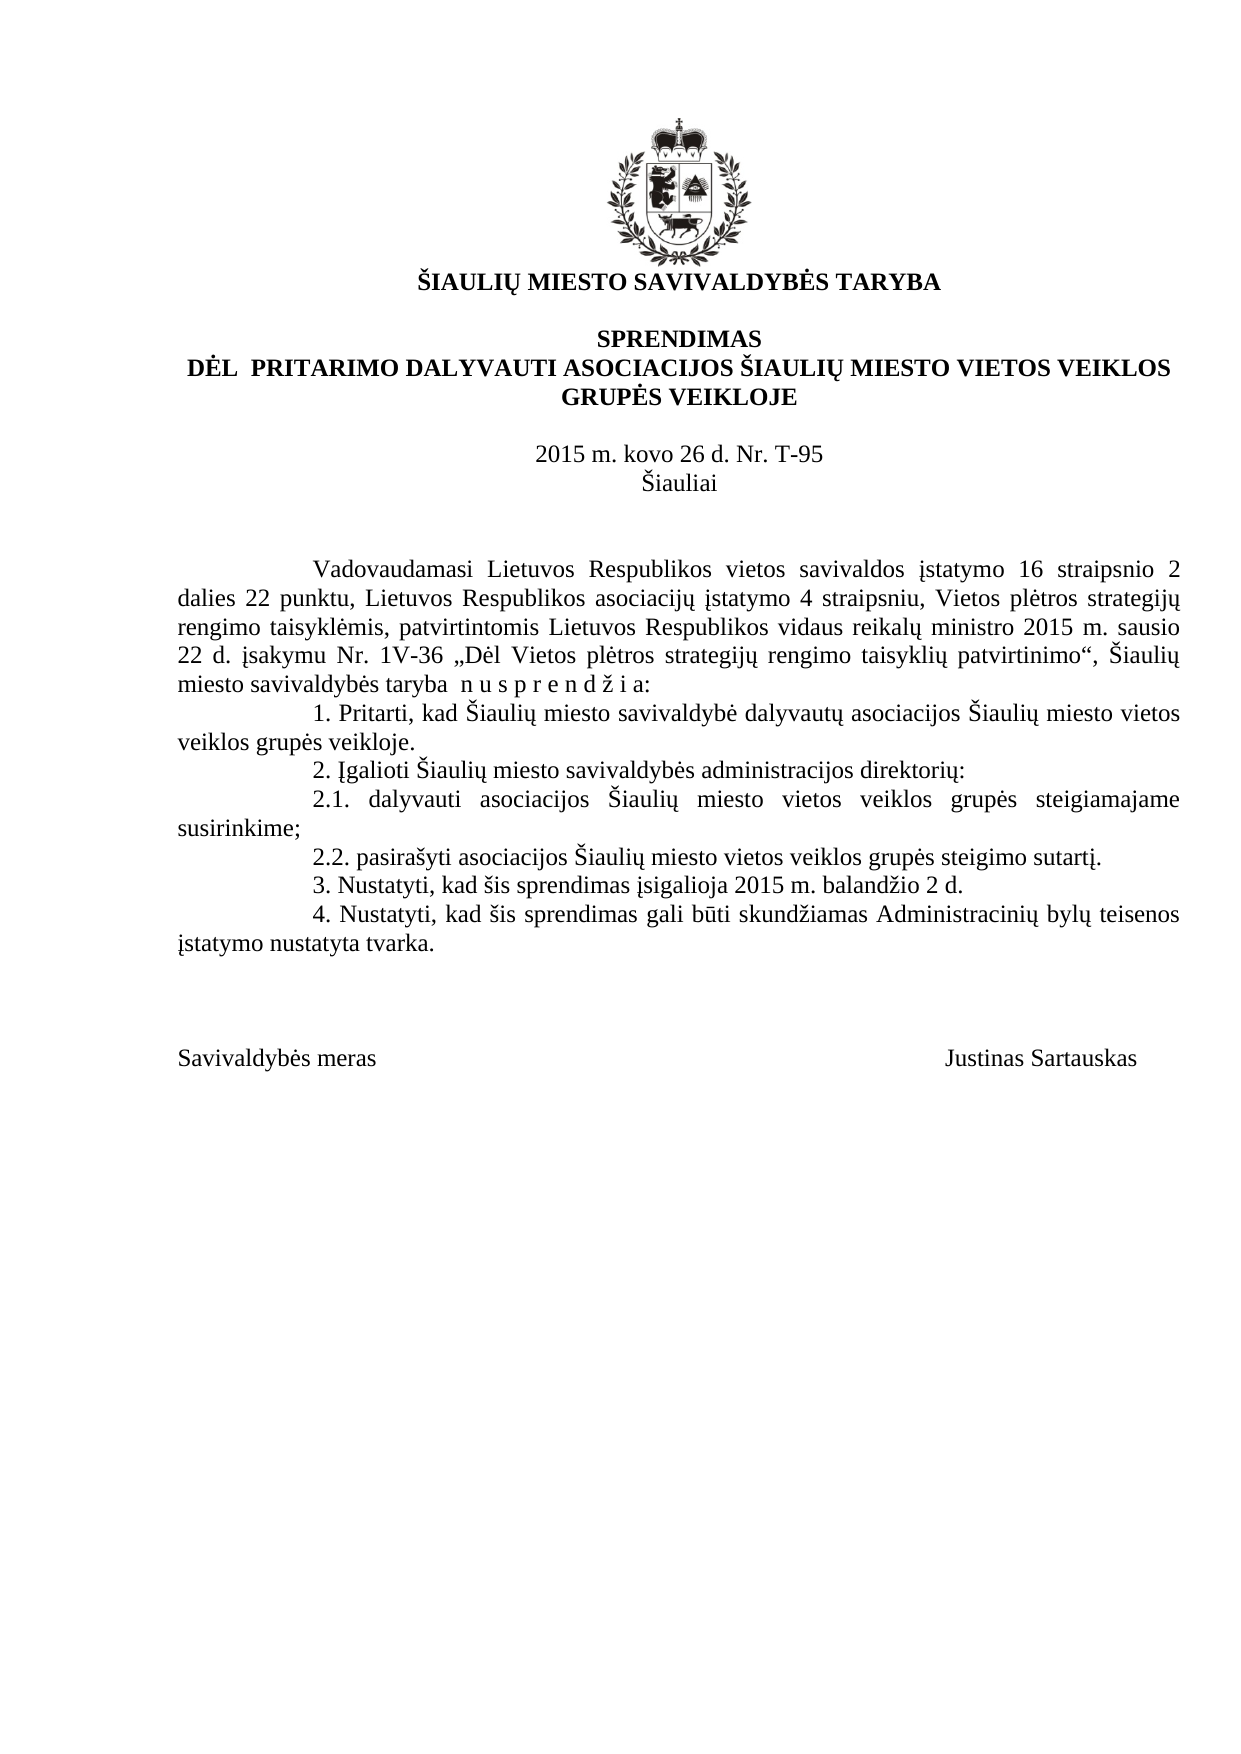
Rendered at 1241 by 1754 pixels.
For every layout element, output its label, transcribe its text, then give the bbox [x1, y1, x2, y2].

text ŠIAULIŲ MIESTO SAVIVALDYBĖS TARYBA [177, 267, 1181, 295]
text Vadovaudamasi Lietuvos Respublikos vietos savivaldos įstatymo 16 straipsnio 2 dalies 22 punktu, Lietuvos Respublikos asociacijų įstatymo 4 straipsniu, Vietos plėtros strategijų rengimo taisyklėmis, patvirtintomis Lietuvos Respublikos vidaus reikalų ministro 2015 m. sausio 22 d. įsakymu Nr. 1V-36 „Dėl Vietos plėtros strategijų rengimo taisyklių patvirtinimo“, Šiaulių miesto savivaldybės taryba n u s p r e n d ž i a: [177, 554, 1181, 698]
text Šiauliai [177, 468, 1181, 497]
text 3. Nustatyti, kad šis sprendimas įsigalioja 2015 m. balandžio 2 d. [177, 870, 1181, 899]
text 2. Įgalioti Šiaulių miesto savivaldybės administracijos direktorių: [177, 755, 1181, 784]
text Savivaldybės meras Justinas Sartauskas [177, 1043, 1181, 1072]
text 2.1. dalyvauti asociacijos Šiaulių miesto vietos veiklos grupės steigiamajame susirinkime; [177, 784, 1181, 842]
text 1. Pritarti, kad Šiaulių miesto savivaldybė dalyvautų asociacijos Šiaulių miesto vietos veiklos grupės veikloje. [177, 698, 1181, 755]
text 2.2. pasirašyti asociacijos Šiaulių miesto vietos veiklos grupės steigimo sutartį. [177, 842, 1181, 870]
text 4. Nustatyti, kad šis sprendimas gali būti skundžiamas Administracinių bylų teisenos įstatymo nustatyta tvarka. [177, 899, 1181, 957]
text DĖL PRITARIMO DALYVAUTI ASOCIACIJOS ŠIAULIŲ MIESTO VIETOS VEIKLOS GRUPĖS VEIKLOJE [177, 353, 1181, 410]
text SPRENDIMAS [177, 324, 1181, 353]
text 2015 m. kovo 26 d. Nr. T-95 [177, 439, 1181, 468]
